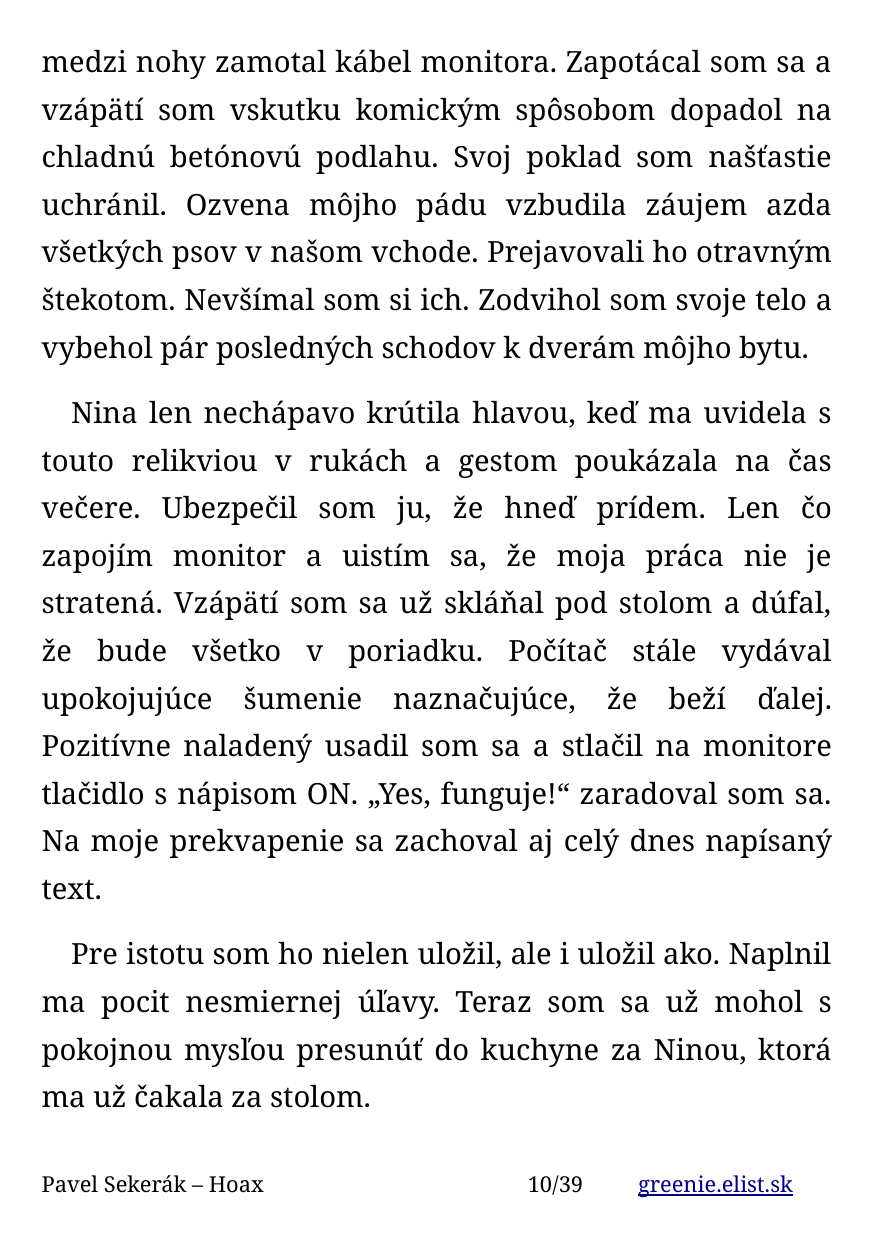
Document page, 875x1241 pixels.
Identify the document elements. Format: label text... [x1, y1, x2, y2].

text Nina len nechápavo krútila hlavou, keď ma uvidela s touto relikviou v rukách a gestom poukázala na čas večere. Ubezpečil som ju, že hneď prídem. Len čo zapojím monitor a uistím sa, že moja práca nie je stratená. Vzápätí som sa už skláňal pod stolom a dúfal, že bude všetko v poriadku. Počítač stále vydával upokojujúce šumenie naznačujúce, že beží ďalej. Pozitívne naladený usadil som sa a stlačil na monitore tlačidlo s nápisom ON. „Yes, funguje!“ zaradoval som sa. Na moje prekvapenie sa zachoval aj celý dnes napísaný text. [41, 392, 833, 908]
text medzi nohy zamotal kábel monitora. Zapotácal som sa a vzápätí som vskutku komickým spôsobom dopadol na chladnú betónovú podlahu. Svoj poklad som našťastie uchránil. Ozvena môjho pádu vzbudila záujem azda všetkých psov v našom vchode. Prejavovali ho otravným štekotom. Nevšímal som si ich. Zodvihol som svoje telo a vybehol pár posledných schodov k dverám môjho bytu. [41, 41, 833, 367]
text Pre istotu som ho nielen uložil, ale i uložil ako. Naplnil ma pocit nesmiernej úľavy. Teraz som sa už mohol s pokojnou mysľou presunúť do kuchyne za Ninou, ktorá ma už čakala za stolom. [41, 934, 833, 1116]
